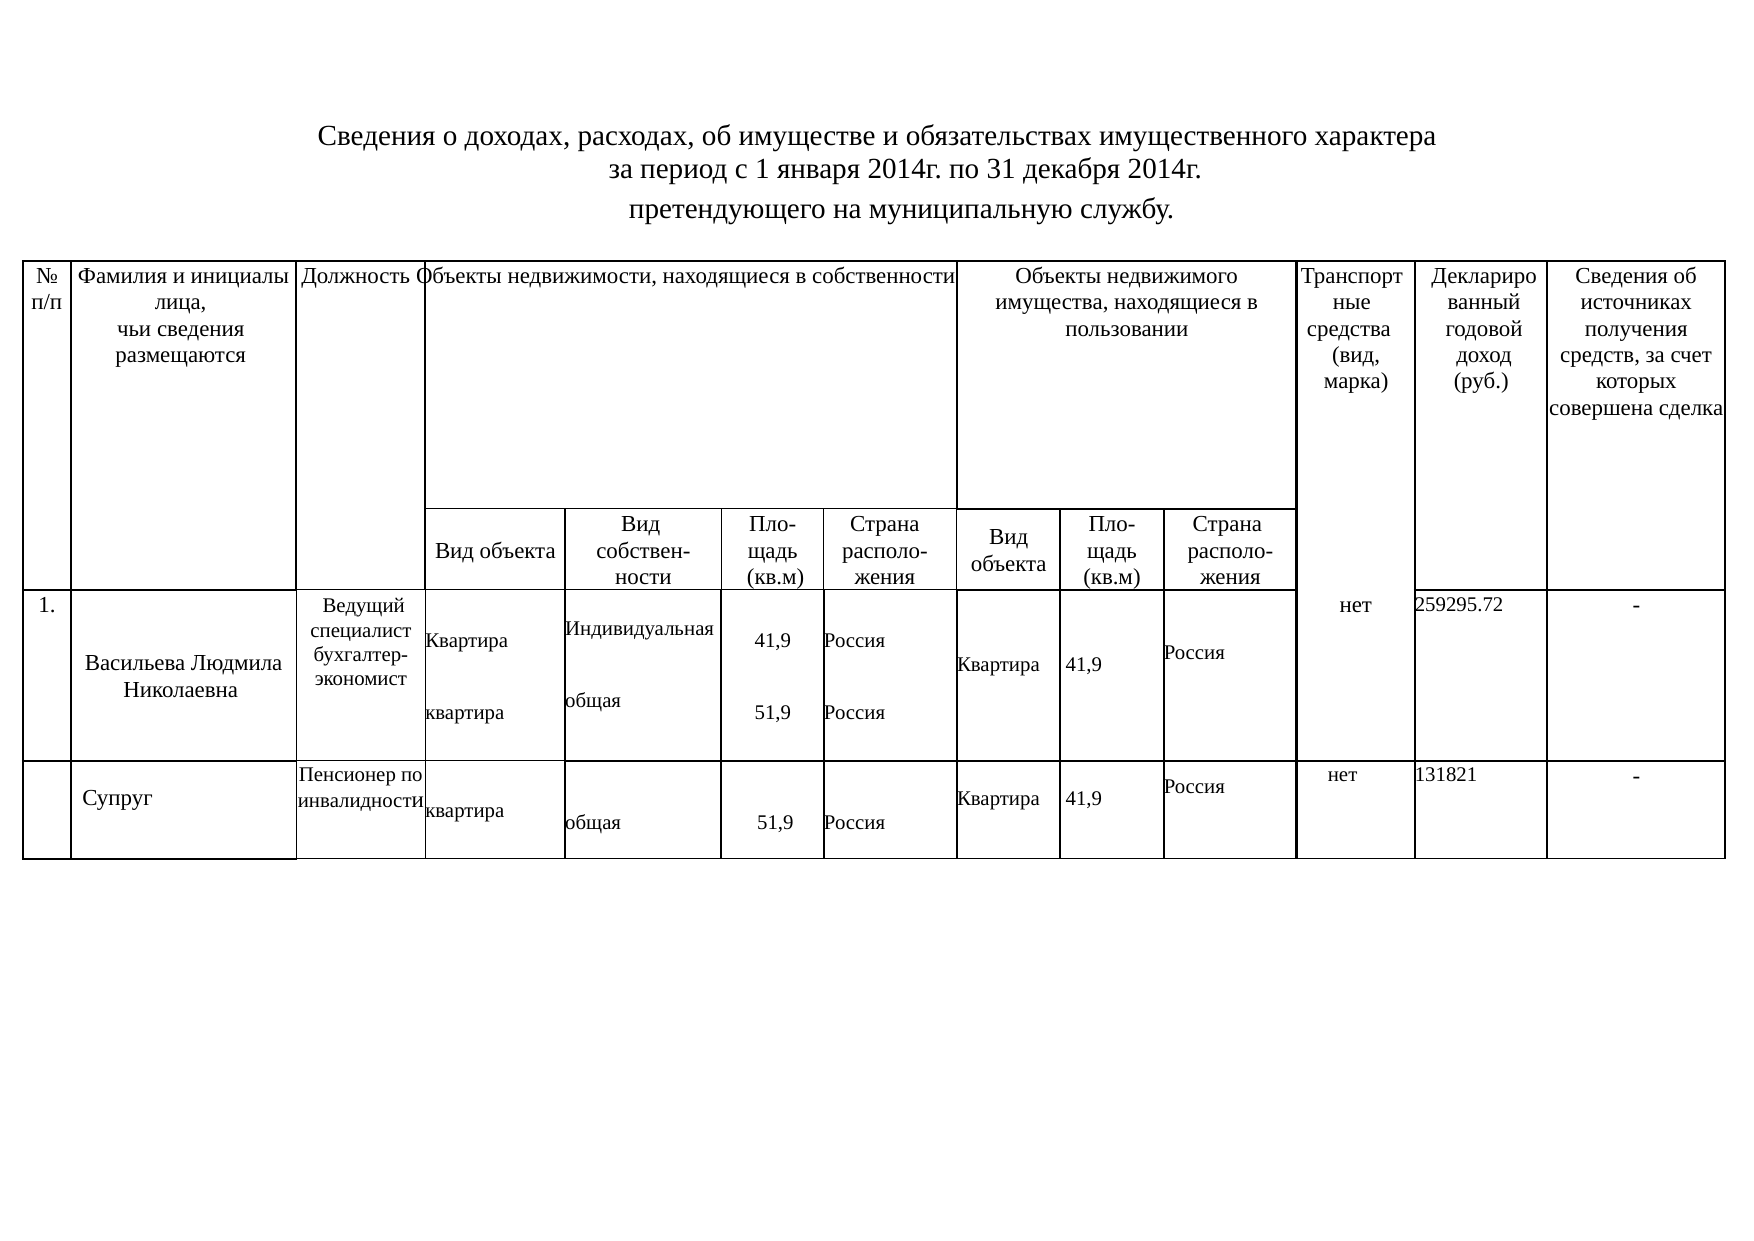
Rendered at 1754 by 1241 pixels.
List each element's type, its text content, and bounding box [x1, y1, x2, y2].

table_cell квартира [426, 761, 564, 858]
table_cell нет [1298, 762, 1414, 858]
text за период с 1 января 2014г. по 31 декабря 2014г. [118, 152, 1636, 185]
table_header Декларированный годовой доход (руб.) [1416, 262, 1546, 508]
table_cell Пло- щадь (кв.м) [1061, 510, 1163, 589]
table_header Фамилия и инициалы лица, чьи сведения размещаются [72, 262, 295, 508]
table_cell Вид объекта [426, 509, 564, 589]
table_cell Квартира квартира [426, 590, 564, 760]
table_cell - [1548, 762, 1724, 858]
table_cell [24, 762, 70, 858]
table_cell Россия Россия [825, 590, 956, 760]
table_cell 1. [24, 591, 70, 760]
table_header Должность [297, 262, 424, 589]
table_cell Россия [825, 762, 956, 858]
table_cell Пенсионер по инвалидности [297, 761, 425, 858]
table_cell 41,9 51,9 [722, 590, 823, 760]
table_header Сведения об источниках получения средств, за счет которых совершена сделка [1548, 262, 1724, 508]
table_cell - [1548, 591, 1724, 760]
table_cell 41,9 [1061, 591, 1163, 760]
table_cell 51,9 [722, 762, 823, 858]
table_cell Супруг [72, 762, 296, 858]
table_cell Страна располо- жения [824, 509, 956, 589]
table_header Объекты недвижимости, находящиеся в собственности [426, 262, 956, 508]
table_cell Вид собствен- ности [566, 509, 721, 589]
table_cell [1548, 508, 1724, 589]
table_cell Квартира [958, 762, 1059, 858]
table_header Объекты недвижимого имущества, находящиеся в пользовании [958, 262, 1295, 508]
table_cell Ведущий специалист бухгалтер-экономист [297, 590, 425, 760]
table_cell Вид объекта [957, 510, 1059, 589]
table_cell 131821 [1416, 762, 1546, 858]
table_cell [72, 508, 295, 589]
table_cell 41,9 [1061, 762, 1163, 858]
table_cell Страна располо- жения [1165, 510, 1295, 589]
table_cell Васильева Людмила Николаевна [72, 591, 296, 760]
table_cell Квартира [958, 591, 1059, 760]
table_header Транспортные средства (вид, марка) [1298, 262, 1414, 589]
table_header № п/п [24, 262, 70, 589]
table_cell Россия [1165, 762, 1295, 858]
table_cell 259295,72 [1416, 591, 1546, 760]
text Сведения о доходах, расходах, об имуществе и обязательствах имущественного характера [118, 118, 1636, 152]
table_cell нет [1298, 589, 1414, 760]
table_cell Россия [1165, 591, 1295, 760]
table_cell Индивидуальная общая [566, 590, 720, 760]
table_cell общая [566, 762, 720, 858]
text претендующего на муниципальную службу. [118, 191, 1636, 225]
table_cell Пло- щадь (кв.м) [722, 509, 823, 589]
table_cell [1416, 508, 1546, 589]
